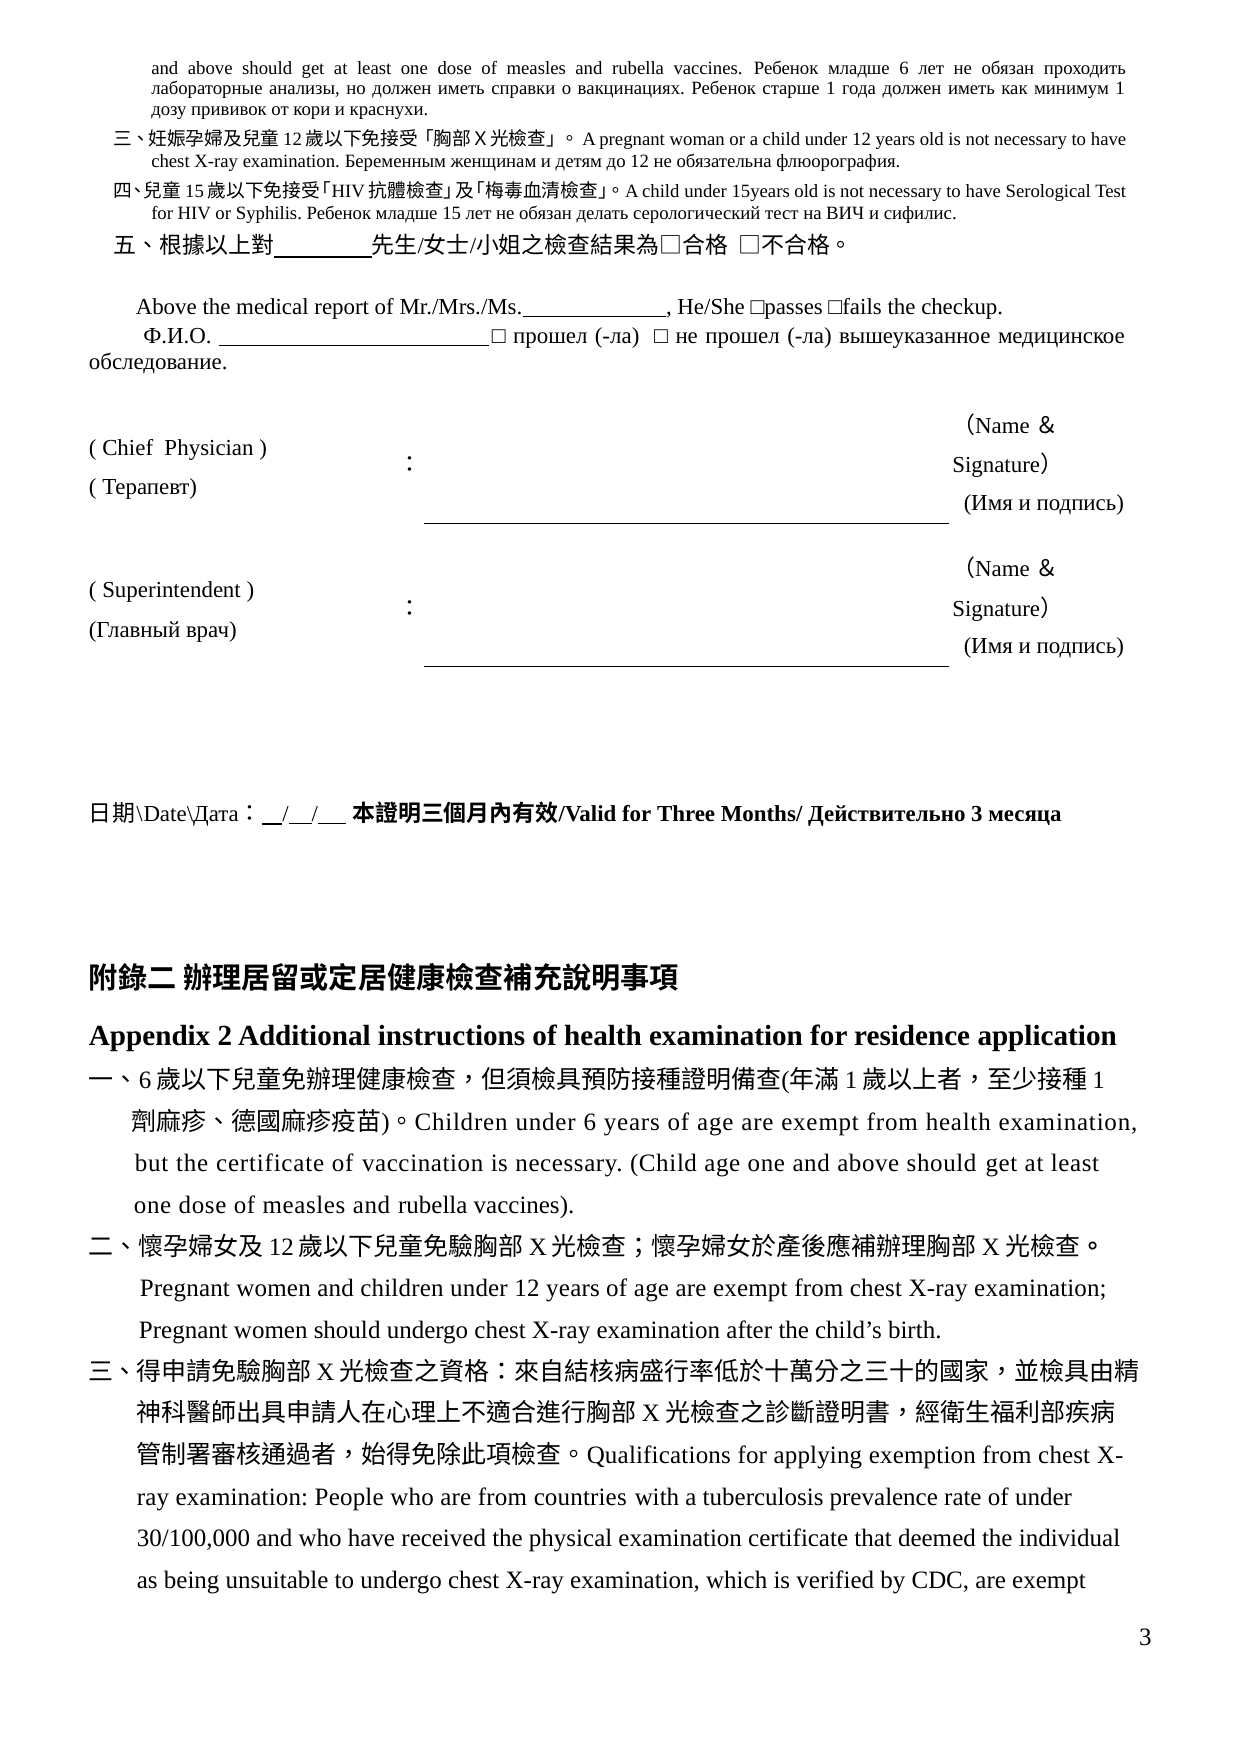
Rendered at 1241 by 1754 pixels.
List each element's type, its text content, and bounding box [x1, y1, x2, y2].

table_cell [395, 690, 424, 712]
table_cell [86, 666, 395, 689]
text 五、根據以上對 先生/女士/小姐之檢查結果為□合格 □不合格。 [113, 227, 1127, 261]
text but the certificate of vaccination is necessary. (Child age one and above should get at least [81, 1138, 1139, 1180]
text 三、得申請免驗胸部X光檢查之資格：來自結核病盛行率低於十萬分之三十的國家，並檢具由精神科醫師出具申請人在心理上不適合進行胸部X光檢查之診斷證明書，經衛生福利部疾病管制署審核通過者，始得免除此項檢查。Qualifications for applying exemption from chest X-ray examination: People who are from countries with a tuberculosis prevalence rate of under 30/100,000 and who have received the physical examination certificate that deemed the individual as being unsuitable to undergo chest X-ray examination, which is verified by CDC, are exempt [89, 1347, 1139, 1597]
table_cell [86, 690, 395, 712]
text 三、妊娠孕婦及兒童12歲以下免接受「胸部Ｘ光檢查」。 A pregnant woman or a child under 12 years old is not necessary to have chest X-ray examination. Беременным женщинам и детям до 12 не обязательна флюорография. [113, 123, 1127, 171]
table_header ： [395, 404, 424, 522]
table_cell [949, 666, 1168, 689]
table_header （Name ＆ Signature） (Имя и подпись) [949, 404, 1168, 522]
table_cell [86, 523, 395, 546]
text 附錄二 辦理居留或定居健康檢查補充說明事項 [89, 936, 1152, 1016]
text Appendix 2 Additional instructions of health examination for residence application [89, 1016, 1152, 1055]
table_cell [424, 667, 949, 689]
text Ф.И.О. □ прошел (-ла) □ не прошел (-ла) вышеуказанное медицинское обследование. [89, 323, 1127, 374]
text 劑麻疹、德國麻疹疫苗)。Children under 6 years of age are exempt from health examination, [81, 1097, 1139, 1138]
table_cell [949, 523, 1168, 546]
table_header [86, 404, 395, 426]
text Pregnant women and children under 12 years of age are exempt from chest X-ray examination; [89, 1263, 1139, 1305]
text one dose of measles and rubella vaccines). [81, 1180, 1139, 1222]
table_cell [424, 690, 949, 712]
table_cell [424, 524, 949, 546]
text 四、兒童15歲以下免接受「HIV抗體檢查」及「梅毒血清檢查」。 A child under 15years old is not necessary to have Serological Test for HIV or Syphilis. Ребенок младше 15 лет не обязан делать серологический тест на ВИЧ и сифилис. [113, 175, 1127, 223]
table_header [424, 404, 949, 522]
table_cell [424, 546, 949, 666]
table_cell ( Superintendent ) (Главный врач) [86, 569, 395, 666]
text Above the medical report of Mr./Mrs./Ms. , He/She □passes □fails the checkup. [89, 294, 1127, 319]
text 日期\Date\Дата： / / 本證明三個月內有效/Valid for Three Months/ Действительно 3 месяца [89, 792, 1152, 831]
text Pregnant women should undergo chest X-ray examination after the child’s birth. [89, 1305, 1139, 1347]
table_cell （Name ＆ Signature） (Имя и подпись) [949, 546, 1168, 666]
table_cell ： [395, 546, 424, 666]
text 一、6歲以下兒童免辦理健康檢查，但須檢具預防接種證明備查(年滿1歲以上者，至少接種1 [89, 1055, 1139, 1097]
text and above should get at least one dose of measles and rubella vaccines. Ребенок младше 6 лет не обязан проходить лабораторные анализы, но должен иметь справки о вакцинациях. Ребенок старше 1 года должен иметь как минимум 1 дозу прививок от кори и краснухи. [113, 57, 1127, 119]
table_cell [86, 546, 395, 569]
table_cell [395, 666, 424, 689]
table_cell [949, 690, 1168, 712]
table_cell ( Chief Physician ) ( Терапевт) [86, 426, 395, 522]
text 二、懷孕婦女及12歲以下兒童免驗胸部X光檢查；懷孕婦女於產後應補辦理胸部X光檢查。 [89, 1222, 1139, 1263]
table_cell [395, 523, 424, 546]
